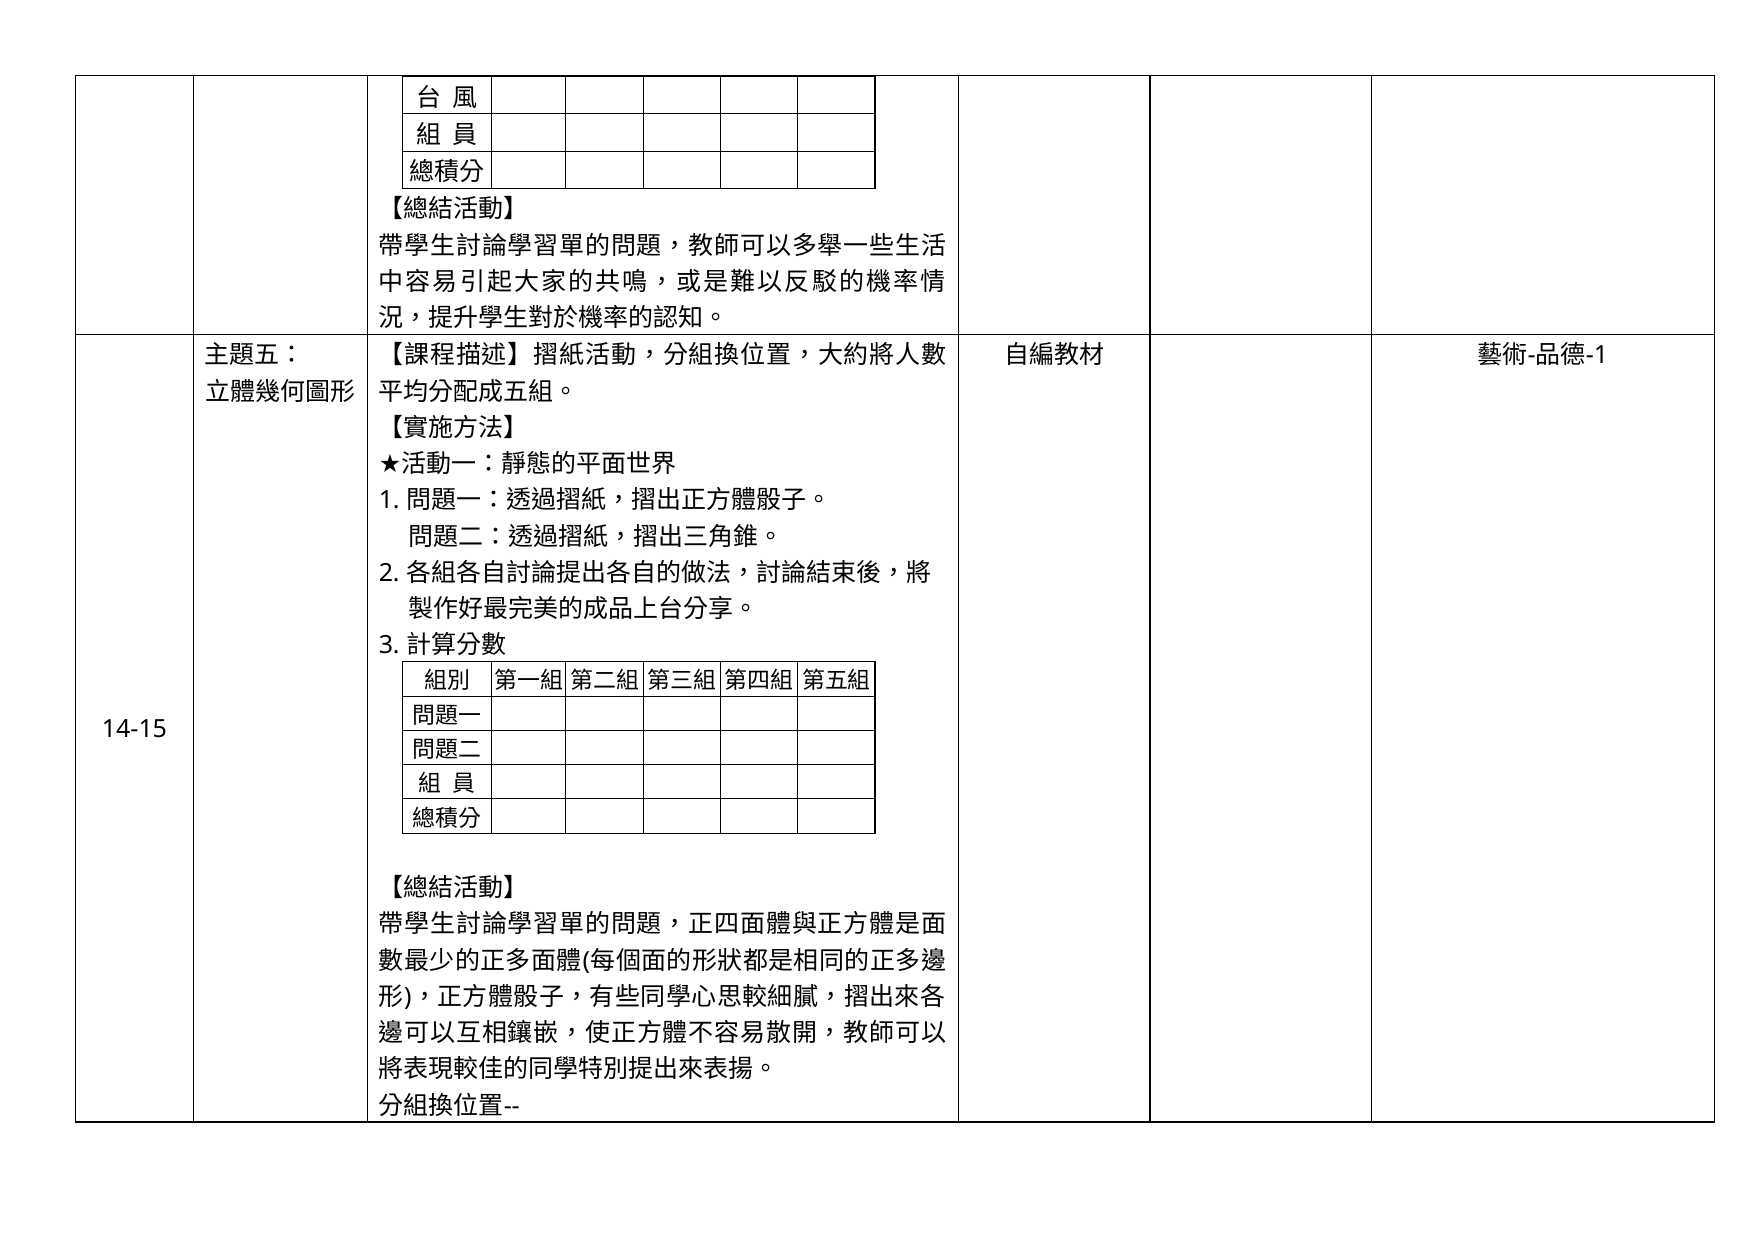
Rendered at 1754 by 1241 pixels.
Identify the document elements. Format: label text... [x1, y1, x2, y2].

table_cell [721, 731, 797, 764]
table_cell [644, 697, 720, 730]
table_cell [1151, 76, 1371, 334]
table_cell [644, 77, 720, 113]
table_cell [721, 765, 797, 798]
table_cell [798, 77, 874, 113]
table_cell [492, 77, 565, 113]
table_header 第三組 [644, 662, 720, 696]
table_cell 問題一 [403, 697, 491, 730]
table_cell [492, 697, 565, 730]
table_cell 自編教材 [959, 335, 1149, 1121]
table_cell 【課程描述】摺紙活動，分組換位置，大約將人數平均分配成五組。 【實施方法】 ★活動一：靜態的平面世界 1. 問題一：透過摺紙，摺出正方體骰子。 問題二：透過摺紙，摺出三角錐。 2. 各組各自討論提出各自的做法，討論結束後，將製作好最完美的成品上台分享。 3. 計算分數 【總結活動】 帶學生討論學習單的問題，正四面體與正方體是面數最少的正多面體(每個面的形狀都是相同的正多邊形)，正方體骰子，有些同學心思較細膩，摺出來各邊可以互相鑲嵌，使正方體不容易散開，教師可以將表現較佳的同學特別提出來表揚。 分組換位置-- [368, 335, 958, 1121]
table_cell [721, 799, 797, 833]
table_cell [492, 765, 565, 798]
table_header 組別 [403, 662, 491, 696]
table_cell [721, 77, 797, 113]
table_cell [76, 76, 193, 334]
table_header 第四組 [721, 662, 797, 696]
table_cell 組 員 [403, 765, 491, 798]
table_cell [644, 765, 720, 798]
table_cell [492, 799, 565, 833]
table_cell [798, 697, 874, 730]
table_cell 組 員 [403, 114, 491, 151]
table_cell [566, 114, 643, 151]
table_cell [566, 799, 643, 833]
table_cell [798, 765, 874, 798]
table_cell [644, 152, 720, 188]
table_cell [566, 152, 643, 188]
table_cell [959, 76, 1149, 334]
table_header 第五組 [798, 662, 874, 696]
table_cell 台 風 [403, 77, 491, 113]
table_cell [721, 114, 797, 151]
table_cell [492, 152, 565, 188]
table_cell [644, 114, 720, 151]
table_header 第二組 [566, 662, 643, 696]
table_cell [1372, 76, 1714, 334]
table_cell [492, 731, 565, 764]
table_cell 總積分 [403, 152, 491, 188]
table_cell [644, 731, 720, 764]
table_cell [1151, 335, 1371, 1121]
table_cell [798, 114, 874, 151]
table_cell [566, 697, 643, 730]
table_cell 主題五： 立體幾何圖形 [194, 335, 367, 1121]
table_cell 14-15 [76, 335, 193, 1121]
table_cell 藝術-品德-1 [1372, 335, 1714, 1121]
table_cell 【總結活動】 帶學生討論學習單的問題，教師可以多舉一些生活中容易引起大家的共鳴，或是難以反駁的機率情況，提升學生對於機率的認知。 [368, 76, 958, 334]
table_cell [194, 76, 367, 334]
table_cell 問題二 [403, 731, 491, 764]
table_cell 總積分 [403, 799, 491, 833]
table_cell [721, 697, 797, 730]
table_cell [798, 731, 874, 764]
table_cell [798, 152, 874, 188]
table_cell [644, 799, 720, 833]
table_cell [492, 114, 565, 151]
table_cell [566, 77, 643, 113]
table_cell [721, 152, 797, 188]
table_cell [798, 799, 874, 833]
table_cell [566, 731, 643, 764]
table_header 第一組 [492, 662, 565, 696]
table_cell [566, 765, 643, 798]
